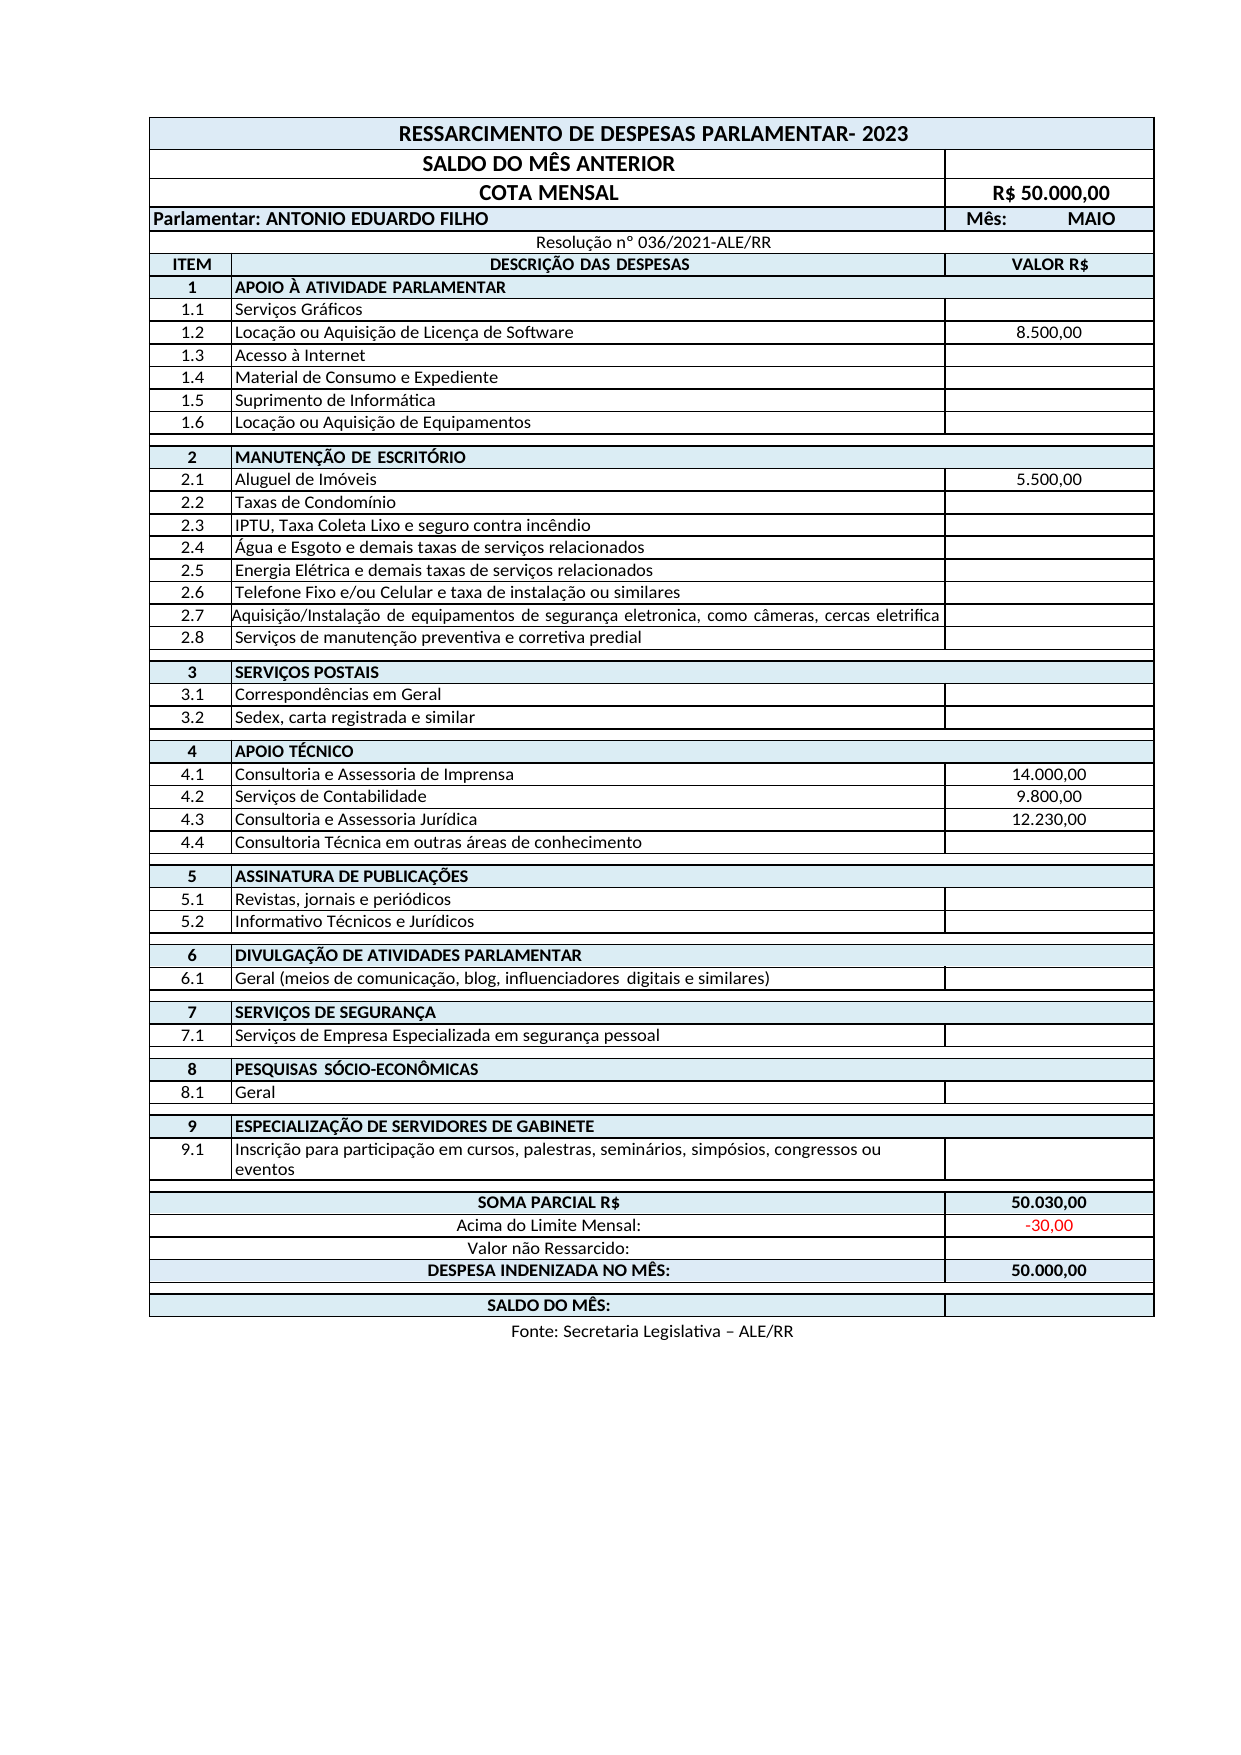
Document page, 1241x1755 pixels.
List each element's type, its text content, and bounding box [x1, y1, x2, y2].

table_cell MANUTENÇÃO DE ESCRITÓRIO [232, 447, 1153, 468]
table_cell [946, 684, 1153, 705]
table_cell Serviços de Contabilidade [232, 786, 944, 807]
table_cell [946, 605, 1153, 626]
table_cell DIVULGAÇÃO DE ATIVIDADES PARLAMENTAR [232, 945, 1153, 966]
table_cell 1.3 [150, 345, 231, 366]
table_cell Serviços de manutenção preventiva e corretiva predial [232, 627, 944, 648]
table_cell [946, 345, 1153, 366]
table_cell 2.5 [150, 560, 231, 581]
table_cell [946, 1238, 1153, 1259]
table_cell 2.7 [150, 605, 231, 626]
table_cell Consultoria e Assessoria Jurídica [232, 809, 944, 830]
table_cell 1.4 [150, 367, 231, 388]
table_cell [946, 537, 1153, 558]
table_cell [946, 911, 1153, 932]
table_cell Aluguel de Imóveis [232, 469, 944, 490]
table_cell SERVIÇOS POSTAIS [232, 662, 1153, 683]
table_cell 5.500,00 [946, 469, 1153, 490]
table_cell COTA MENSAL [150, 179, 944, 206]
table_cell 6 [150, 945, 231, 966]
table_cell Revistas, jornais e periódicos [232, 888, 944, 909]
table_cell Inscrição para participação em cursos, palestras, seminários, simpósios, congressos ou eventos [232, 1139, 944, 1179]
table_cell [150, 854, 1153, 864]
table_cell 3 [150, 662, 231, 683]
table_cell 1.5 [150, 390, 231, 411]
text Fonte: Secretaria Legislativa – ALE/RR [510, 1320, 794, 1342]
table_cell Serviços de Empresa Especializada em segurança pessoal [232, 1025, 944, 1046]
table_cell Valor não Ressarcido: [150, 1238, 944, 1259]
table_cell Água e Esgoto e demais taxas de serviços relacionados [232, 537, 944, 558]
table_cell Suprimento de Informática [232, 390, 944, 411]
table_cell [150, 650, 1153, 660]
table_cell 3.1 [150, 684, 231, 705]
table_cell Sedex, carta registrada e similar [232, 707, 944, 728]
table_cell [946, 1082, 1153, 1103]
table_cell ASSINATURA DE PUBLICAÇÕES [232, 866, 1153, 887]
table_cell Parlamentar: ANTONIO EDUARDO FILHO [150, 208, 944, 230]
table_cell 2.3 [150, 515, 231, 535]
table_cell 9.1 [150, 1139, 231, 1179]
table_cell 1.6 [150, 412, 231, 433]
table_cell [946, 888, 1153, 909]
table_cell Serviços Gráficos [232, 299, 944, 320]
table_cell 1 [150, 277, 231, 298]
table_cell 2.8 [150, 627, 231, 648]
table_cell [150, 1104, 1153, 1114]
table_cell DESCRIÇÃO DAS DESPESAS [232, 254, 944, 275]
table_cell 8.1 [150, 1082, 231, 1103]
table_cell 3.2 [150, 707, 231, 728]
table_cell [946, 968, 1153, 989]
table_cell Acima do Limite Mensal: [150, 1215, 944, 1236]
table_cell Acesso à Internet [232, 345, 944, 366]
table_cell SERVIÇOS DE SEGURANÇA [232, 1002, 1153, 1023]
table_cell 2.4 [150, 537, 231, 558]
table_cell [946, 367, 1153, 388]
table_cell [946, 515, 1153, 535]
table_cell 4.2 [150, 786, 231, 807]
table_cell R$ 50.000,00 [946, 179, 1153, 206]
table_cell [946, 492, 1153, 513]
table_cell [946, 1025, 1153, 1046]
table_cell Consultoria e Assessoria de Imprensa [232, 764, 944, 785]
table_cell [946, 627, 1153, 648]
table_cell [946, 707, 1153, 728]
table_cell 12.230,00 [946, 809, 1153, 830]
table_cell 7.1 [150, 1025, 231, 1046]
table_cell 4.1 [150, 764, 231, 785]
table_cell SALDO DO MÊS: [150, 1295, 944, 1316]
table_cell Geral [232, 1082, 944, 1103]
table_cell [946, 560, 1153, 581]
table_cell DESPESA INDENIZADA NO MÊS: [150, 1260, 944, 1281]
table_cell Telefone Fixo e/ou Celular e taxa de instalação ou similares [232, 582, 944, 603]
table_cell ESPECIALIZAÇÃO DE SERVIDORES DE GABINETE [232, 1116, 1153, 1137]
table_cell Locação ou Aquisição de Equipamentos [232, 412, 944, 433]
table_cell [946, 582, 1153, 603]
table_cell 2.6 [150, 582, 231, 603]
table_cell Aquisição/Instalação de equipamentos de segurança eletronica, como câmeras, cercas eletrifica [232, 605, 944, 626]
table_cell 4 [150, 741, 231, 762]
table_cell APOIO À ATIVIDADE PARLAMENTAR [232, 277, 1153, 298]
table_cell 2.1 [150, 469, 231, 490]
table_cell 5.1 [150, 888, 231, 909]
table_cell IPTU, Taxa Coleta Lixo e seguro contra incêndio [232, 515, 944, 535]
table_cell Resolução nº 036/2021-ALE/RR [150, 232, 1153, 252]
table_cell [946, 1295, 1153, 1316]
table_cell 5.2 [150, 911, 231, 932]
table_cell 1.2 [150, 322, 231, 343]
table_cell 14.000,00 [946, 764, 1153, 785]
table_cell [150, 1283, 1153, 1293]
table_header RESSARCIMENTO DE DESPESAS PARLAMENTAR- 2023 [150, 118, 1153, 149]
table_cell 4.3 [150, 809, 231, 830]
table_cell Consultoria Técnica em outras áreas de conhecimento [232, 832, 944, 853]
table_cell Geral (meios de comunicação, blog, influenciadores digitais e similares) [232, 968, 944, 989]
table_cell 7 [150, 1002, 231, 1023]
table_cell 1.1 [150, 299, 231, 320]
table_cell 9.800,00 [946, 786, 1153, 807]
table_cell ITEM [150, 254, 231, 275]
table_cell [946, 412, 1153, 433]
table_cell Material de Consumo e Expediente [232, 367, 944, 388]
table_cell 50.000,00 [946, 1260, 1153, 1281]
table_cell 5 [150, 866, 231, 887]
table_cell APOIO TÉCNICO [232, 741, 1153, 762]
table_cell [150, 1181, 1153, 1191]
table_cell Energia Elétrica e demais taxas de serviços relacionados [232, 560, 944, 581]
table_cell 8.500,00 [946, 322, 1153, 343]
table_cell Taxas de Condomínio [232, 492, 944, 513]
table_cell -30,00 [946, 1215, 1153, 1236]
table_cell 2 [150, 447, 231, 468]
table_cell Locação ou Aquisição de Licença de Software [232, 322, 944, 343]
table_cell Informativo Técnicos e Jurídicos [232, 911, 944, 932]
table_cell Mês: MAIO [946, 208, 1153, 230]
table_cell 2.2 [150, 492, 231, 513]
table_cell 6.1 [150, 968, 231, 989]
table_cell PESQUISAS SÓCIO-ECONÔMICAS [232, 1059, 1153, 1080]
table_cell [150, 991, 1153, 1001]
table_cell 8 [150, 1059, 231, 1080]
table_cell [150, 934, 1153, 944]
table_cell [150, 730, 1153, 739]
table_cell 50.030,00 [946, 1193, 1153, 1213]
table_cell [946, 390, 1153, 411]
table_cell [150, 1047, 1153, 1057]
table_cell VALOR R$ [946, 254, 1153, 275]
table_cell [946, 1139, 1153, 1179]
table_cell Correspondências em Geral [232, 684, 944, 705]
table_cell 4.4 [150, 832, 231, 853]
table_cell [946, 832, 1153, 853]
table_cell [946, 299, 1153, 320]
table_cell SALDO DO MÊS ANTERIOR [150, 150, 944, 177]
table_cell SOMA PARCIAL R$ [150, 1193, 944, 1213]
table_cell [946, 150, 1153, 177]
table_cell [150, 435, 1153, 445]
table_cell 9 [150, 1116, 231, 1137]
